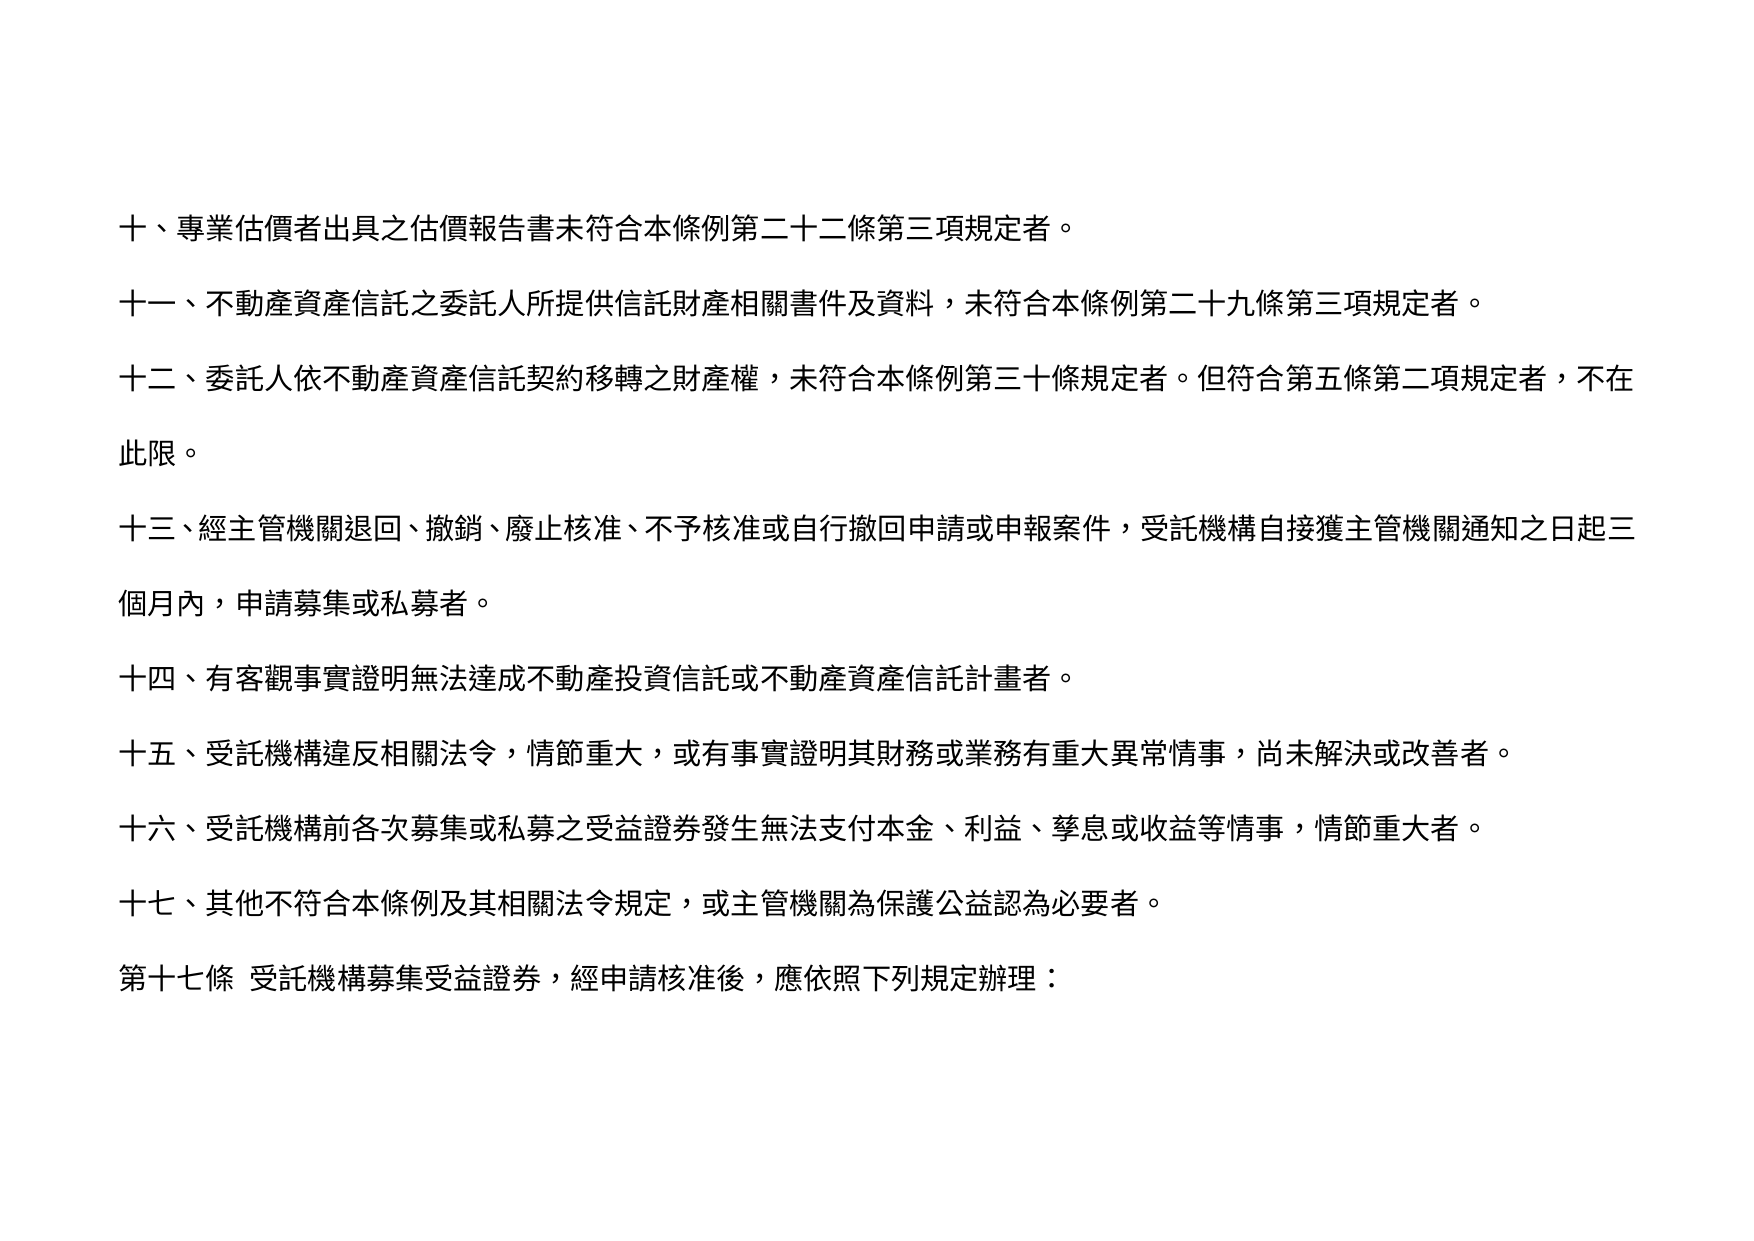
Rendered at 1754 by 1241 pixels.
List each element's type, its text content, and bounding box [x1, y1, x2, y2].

text 十二、委託人依不動產資產信託契約移轉之財產權，未符合本條例第三十條規定者。但符合第五條第二項規定者，不在此限。 [118, 339, 1636, 489]
text 十、專業估價者出具之估價報告書未符合本條例第二十二條第三項規定者。 [118, 189, 1636, 264]
text 十一、不動產資產信託之委託人所提供信託財產相關書件及資料，未符合本條例第二十九條第三項規定者。 [118, 264, 1636, 339]
text 第十七條 受託機構募集受益證券，經申請核准後，應依照下列規定辦理： [118, 939, 1636, 1014]
text 十七、其他不符合本條例及其相關法令規定，或主管機關為保護公益認為必要者。 [118, 864, 1636, 939]
text 十四、有客觀事實證明無法達成不動產投資信託或不動產資產信託計畫者。 [118, 639, 1636, 714]
text 十三、經主管機關退回、撤銷、廢止核准、不予核准或自行撤回申請或申報案件，受託機構自接獲主管機關通知之日起三個月內，申請募集或私募者。 [118, 489, 1636, 639]
text 十五、受託機構違反相關法令，情節重大，或有事實證明其財務或業務有重大異常情事，尚未解決或改善者。 [118, 714, 1636, 789]
text 十六、受託機構前各次募集或私募之受益證券發生無法支付本金、利益、孳息或收益等情事，情節重大者。 [118, 789, 1636, 864]
